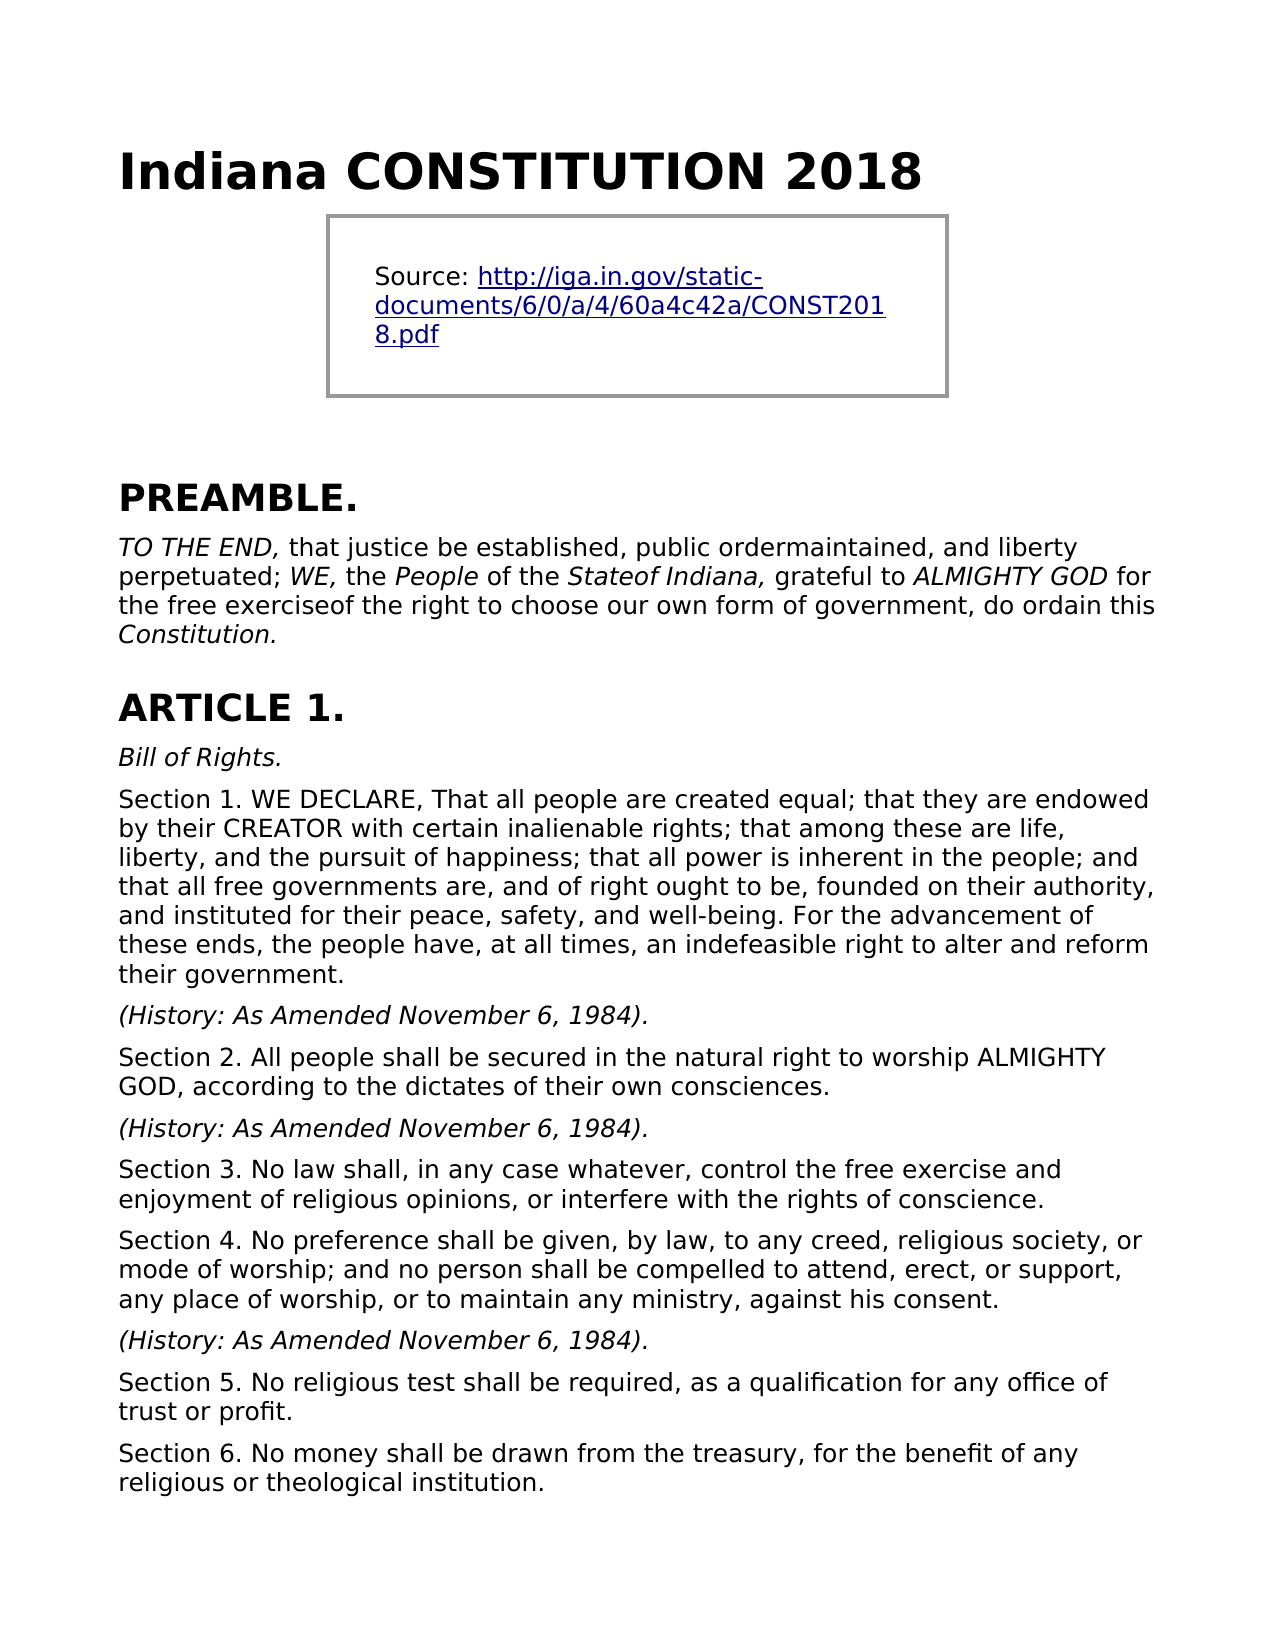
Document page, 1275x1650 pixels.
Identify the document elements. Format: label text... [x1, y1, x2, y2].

text Section 6. No money shall be drawn from the treasury, for the benefit of any religious or theological institution. [118, 1439, 1157, 1497]
text Bill of Rights. [118, 743, 1157, 772]
text Section 2. All people shall be secured in the natural right to worship ALMIGHTY GOD, according to the dictates of their own consciences. [118, 1043, 1157, 1102]
text Section 3. No law shall, in any case whatever, control the free exercise and enjoyment of religious opinions, or interfere with the rights of conscience. [118, 1156, 1157, 1214]
text TO THE END, that justice be established, public ordermaintained, and liberty perpetuated; WE, the People of the Stateof Indiana, grateful to ALMIGHTY GOD for the free exerciseof the right to choose our own form of government, do ordain this Constitution. [118, 533, 1157, 649]
text (History: As Amended November 6, 1984). [118, 1002, 1157, 1031]
text (History: As Amended November 6, 1984). [118, 1114, 1157, 1143]
subtitle ARTICLE 1. [118, 687, 1157, 731]
subtitle Indiana CONSTITUTION 2018 [118, 143, 1157, 201]
table_header Source: http://iga.in.gov/static-documents/6/0/a/4/60a4c42a/CONST2018.pdf [339, 227, 936, 385]
text Section 4. No preference shall be given, by law, to any creed, religious society, or mode of worship; and no person shall be compelled to attend, erect, or support, any place of worship, or to maintain any ministry, against his consent. [118, 1227, 1157, 1314]
subtitle PREAMBLE. [118, 477, 1157, 520]
text Section 1. WE DECLARE, That all people are created equal; that they are endowed by their CREATOR with certain inalienable rights; that among these are life, liberty, and the pursuit of happiness; that all power is inherent in the people; and that all free governments are, and of right ought to be, founded on their authority, and instituted for their peace, safety, and well-being. For the advancement of these ends, the people have, at all times, an indefeasible right to alter and reform their government. [118, 785, 1157, 989]
text (History: As Amended November 6, 1984). [118, 1327, 1157, 1356]
text Section 5. No religious test shall be required, as a qualification for any office of trust or profit. [118, 1368, 1157, 1427]
